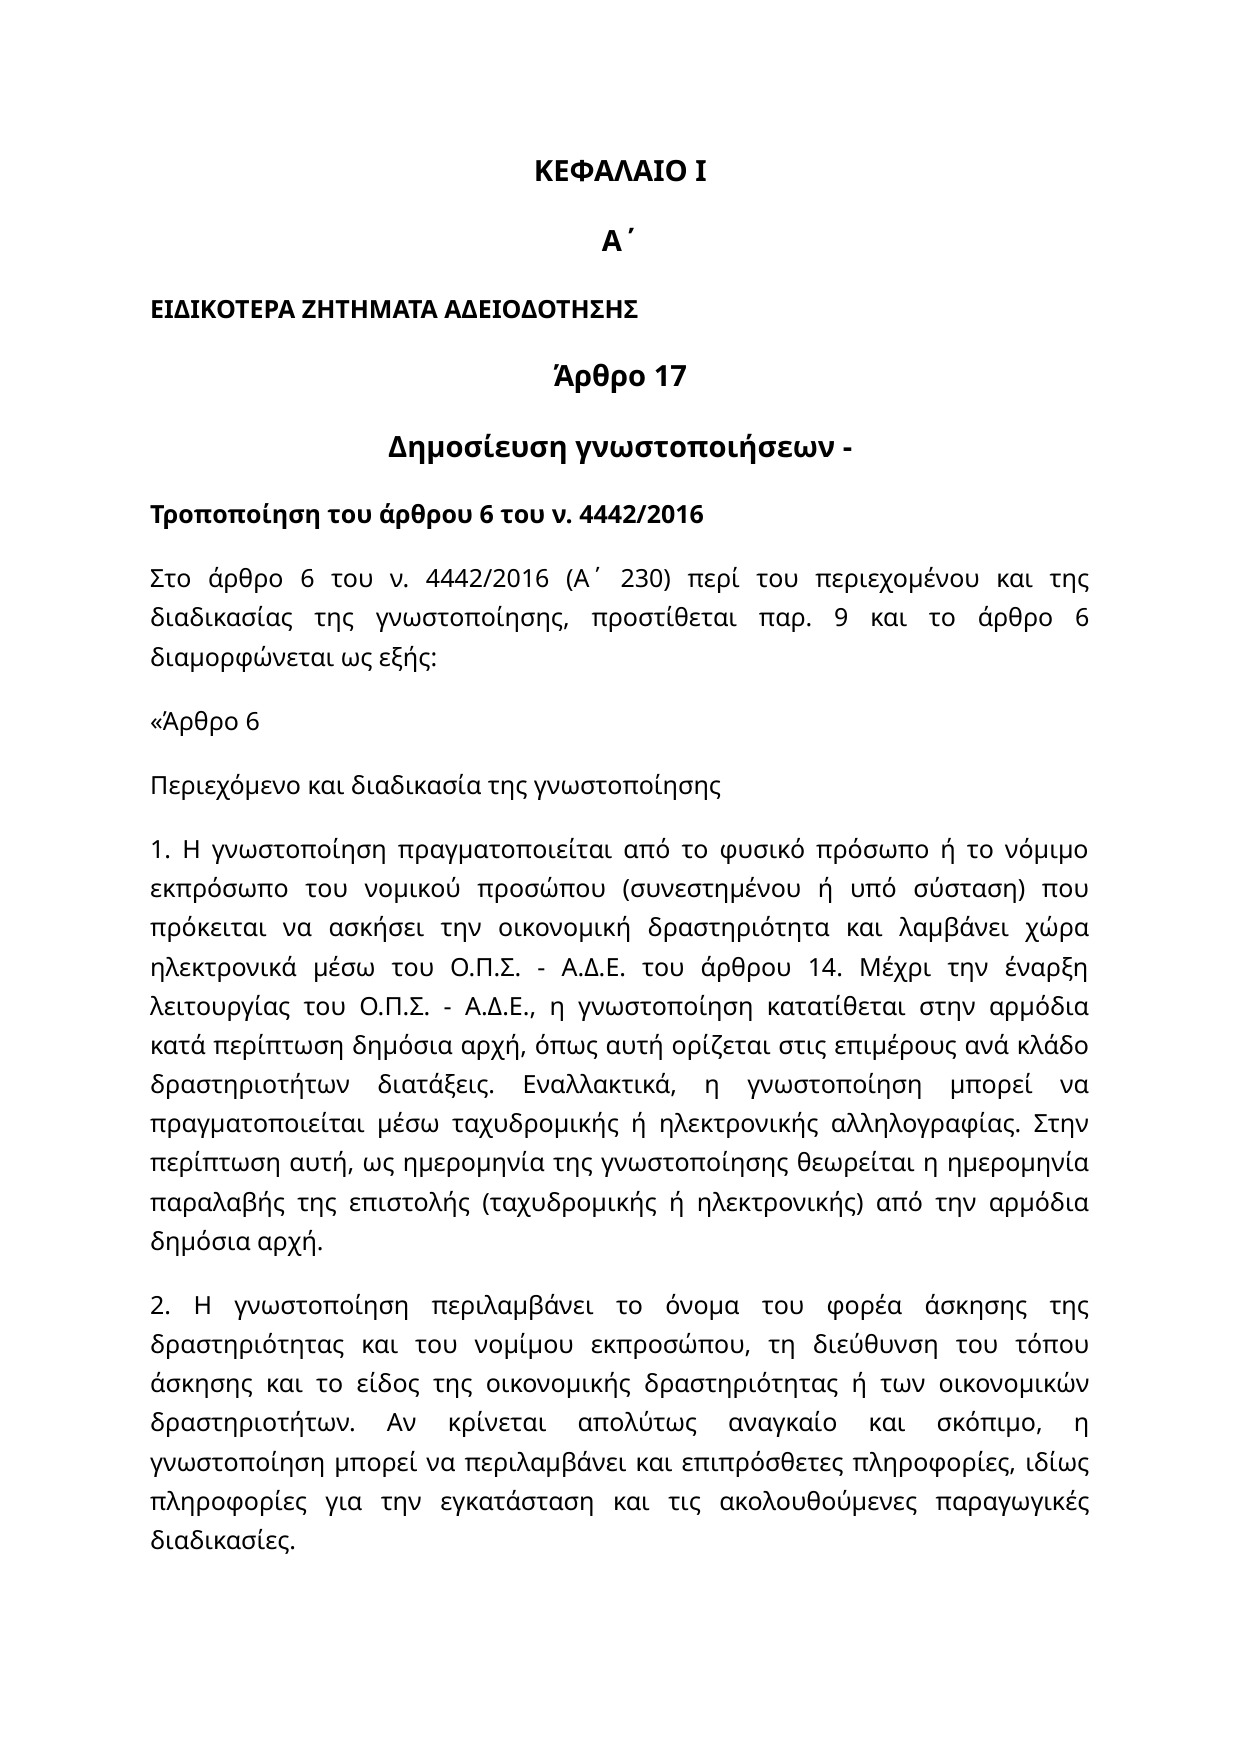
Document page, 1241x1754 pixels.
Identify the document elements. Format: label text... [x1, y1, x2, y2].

text Περιεχόμενο και διαδικασία της γνωστοποίησης [150, 767, 1090, 802]
subtitle ΚΕΦΑΛΑΙΟ Ι [150, 150, 1090, 190]
text 2. Η γνωστοποίηση περιλαμβάνει το όνομα του φορέα άσκησης της δραστηριότητας και του νομίμου εκπροσώπου, τη διεύθυνση του τόπου άσκησης και το είδος της οικονομικής δραστηριότητας ή των οικονομικών δραστηριοτήτων. Αν κρίνεται απολύτως αναγκαίο και σκόπιμο, η γνωστοποίηση μπορεί να περιλαμβάνει και επιπρόσθετες πληροφορίες, ιδίως πληροφορίες για την εγκατάσταση και τις ακολουθούμενες παραγωγικές διαδικασίες. [150, 1287, 1090, 1557]
text Στο άρθρο 6 του ν. 4442/2016 (Α΄ 230) περί του περιεχομένου και της διαδικασίας της γνωστοποίησης, προστίθεται παρ. 9 και το άρθρο 6 διαμορφώνεται ως εξής: [150, 561, 1090, 673]
text Τροποποίηση του άρθρου 6 του ν. 4442/2016 [150, 497, 1090, 531]
subtitle Α΄ [150, 221, 1090, 260]
text «Άρθρο 6 [150, 703, 1090, 737]
text ΕΙΔΙΚΟΤΕΡΑ ΖΗΤΗΜΑΤΑ ΑΔΕΙΟΔΟΤΗΣΗΣ [150, 291, 1090, 325]
subtitle Άρθρο 17 [150, 355, 1090, 395]
text 1. Η γνωστοποίηση πραγματοποιείται από το φυσικό πρόσωπο ή το νόμιμο εκπρόσωπο του νομικού προσώπου (συνεστημένου ή υπό σύσταση) που πρόκειται να ασκήσει την οικονομική δραστηριότητα και λαμβάνει χώρα ηλεκτρονικά μέσω του Ο.Π.Σ. - Α.Δ.Ε. του άρθρου 14. Μέχρι την έναρξη λειτουργίας του Ο.Π.Σ. - Α.Δ.Ε., η γνωστοποίηση κατατίθεται στην αρμόδια κατά περίπτωση δημόσια αρχή, όπως αυτή ορίζεται στις επιμέρους ανά κλάδο δραστηριοτήτων διατάξεις. Εναλλακτικά, η γνωστοποίηση μπορεί να πραγματοποιείται μέσω ταχυδρομικής ή ηλεκτρονικής αλληλογραφίας. Στην περίπτωση αυτή, ως ημερομηνία της γνωστοποίησης θεωρείται η ημερομηνία παραλαβής της επιστολής (ταχυδρομικής ή ηλεκτρονικής) από την αρμόδια δημόσια αρχή. [150, 832, 1090, 1257]
subtitle Δημοσίευση γνωστοποιήσεων - [150, 426, 1090, 466]
